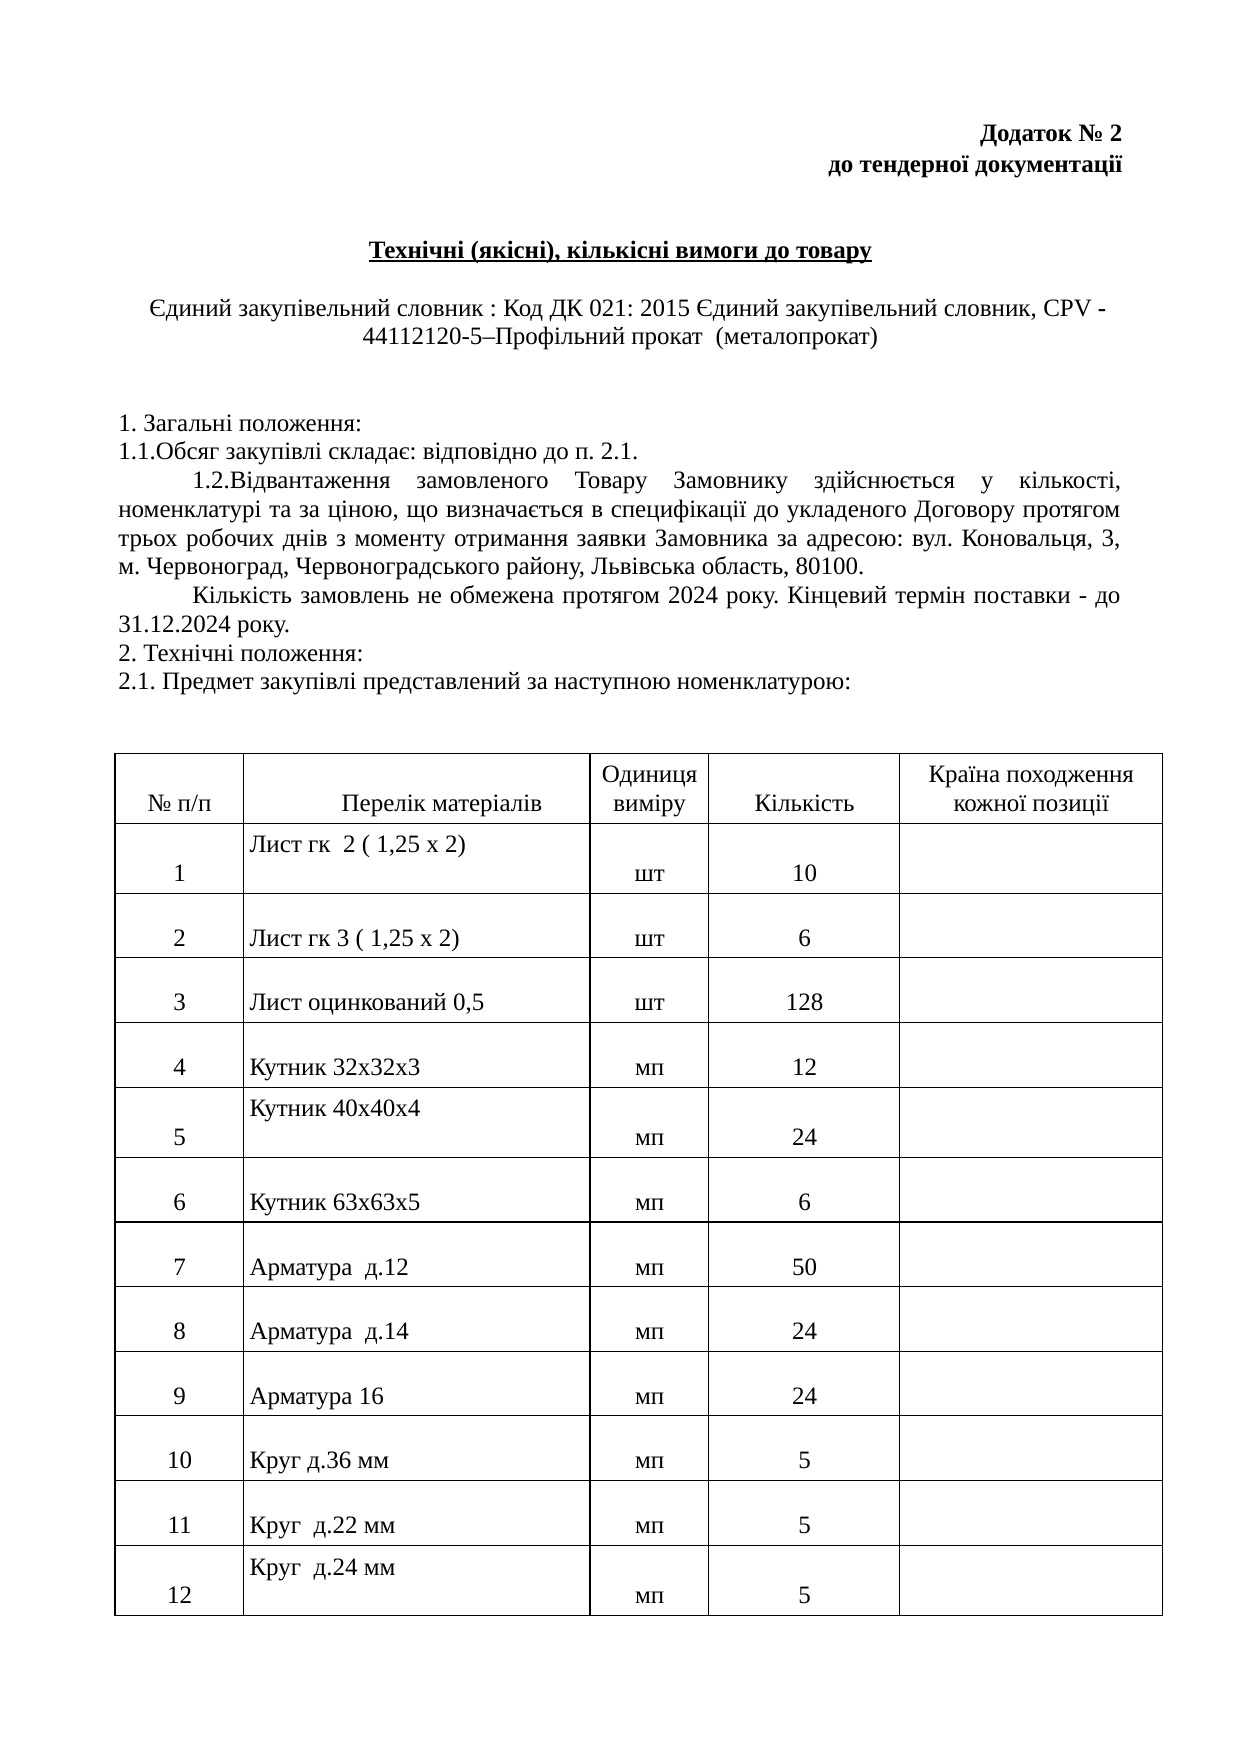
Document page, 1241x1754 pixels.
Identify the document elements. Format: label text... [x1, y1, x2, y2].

table_cell 24 [709, 1088, 899, 1157]
table_header Країна походження кожної позиції [900, 754, 1162, 823]
table_cell 12 [116, 1546, 243, 1615]
table_cell [900, 1223, 1162, 1286]
table_cell 6 [116, 1158, 243, 1221]
table_cell Кутник 63х63х5 [244, 1158, 589, 1221]
table_cell 128 [709, 958, 899, 1022]
table_cell 5 [709, 1416, 899, 1480]
table_cell [900, 1088, 1162, 1157]
table_cell Арматура д.14 [244, 1287, 589, 1351]
table_cell 50 [709, 1223, 899, 1286]
table_cell [900, 824, 1162, 893]
table_cell 10 [709, 824, 899, 893]
table_cell 9 [116, 1352, 243, 1415]
text Додаток № 2 [118, 118, 1122, 147]
table_cell 11 [116, 1481, 243, 1545]
table_cell Лист гк 2 ( 1,25 х 2) [244, 824, 589, 893]
table_cell мп [591, 1223, 708, 1286]
table_cell мп [591, 1088, 708, 1157]
table_cell [900, 1481, 1162, 1545]
table_cell [900, 1352, 1162, 1415]
table_cell 10 [116, 1416, 243, 1480]
table_header Одиниця виміру [591, 754, 708, 823]
table_cell 24 [709, 1287, 899, 1351]
table_cell 7 [116, 1223, 243, 1286]
table_cell 1 [116, 824, 243, 893]
table_cell Круг д.22 мм [244, 1481, 589, 1545]
table_cell [900, 1546, 1162, 1615]
table_cell 12 [709, 1023, 899, 1087]
text Єдиний закупівельний словник : Код ДК 021: 2015 Єдиний закупівельний словник, CPV -44112120-5–Профільний прокат (металопрокат) [118, 293, 1122, 350]
table_cell [900, 958, 1162, 1022]
table_cell шт [591, 958, 708, 1022]
table_cell мп [591, 1481, 708, 1545]
text 1. Загальні положення: [118, 408, 1122, 436]
table_cell [900, 1158, 1162, 1221]
table_cell 3 [116, 958, 243, 1022]
table_cell шт [591, 824, 708, 893]
table_cell Круг д.24 мм [244, 1546, 589, 1615]
table_cell Кутник 32х32х3 [244, 1023, 589, 1087]
table_cell Круг д.36 мм [244, 1416, 589, 1480]
table_cell [900, 894, 1162, 957]
table_cell Арматура д.12 [244, 1223, 589, 1286]
text 1.2.Відвантаження замовленого Товару Замовнику здійснюється у кількості, номенклатурі та за ціною, що визначається в специфікації до укладеного Договору протягом трьох робочих днів з моменту отримання заявки Замовника за адресою: вул. Коновальця, 3, м. Червоноград, Червоноградського району, Львівська область, 80100. [118, 465, 1122, 580]
table_cell 6 [709, 1158, 899, 1221]
table_cell 24 [709, 1352, 899, 1415]
table_cell [900, 1023, 1162, 1087]
table_cell мп [591, 1158, 708, 1221]
table_cell 2 [116, 894, 243, 957]
table_cell 5 [709, 1481, 899, 1545]
table_cell Арматура 16 [244, 1352, 589, 1415]
table_cell мп [591, 1352, 708, 1415]
text 1.1.Обсяг закупівлі складає: відповідно до п. 2.1. [118, 436, 1122, 465]
table_cell [900, 1416, 1162, 1480]
table_cell шт [591, 894, 708, 957]
text 2. Технічні положення: [118, 638, 1122, 666]
table_cell мп [591, 1546, 708, 1615]
table_cell 5 [116, 1088, 243, 1157]
table_cell Кутник 40х40х4 [244, 1088, 589, 1157]
table_cell 6 [709, 894, 899, 957]
table_cell Лист оцинкований 0,5 [244, 958, 589, 1022]
text 2.1. Предмет закупівлі представлений за наступною номенклатурою: [118, 666, 1122, 695]
table_header Перелік матеріалів [244, 754, 589, 823]
table_cell мп [591, 1287, 708, 1351]
table_cell мп [591, 1416, 708, 1480]
text Технічні (якісні), кількісні вимоги до товару [118, 235, 1122, 264]
text до тендерної документації [118, 149, 1122, 178]
table_header № п/п [116, 754, 243, 823]
table_cell мп [591, 1023, 708, 1087]
table_cell 8 [116, 1287, 243, 1351]
table_cell Лист гк 3 ( 1,25 х 2) [244, 894, 589, 957]
text Кількість замовлень не обмежена протягом 2024 року. Кінцевий термін поставки - до 31.12.2024 року. [118, 580, 1122, 638]
table_cell [900, 1287, 1162, 1351]
table_cell 4 [116, 1023, 243, 1087]
table_header Кількість [709, 754, 899, 823]
table_cell 5 [709, 1546, 899, 1615]
